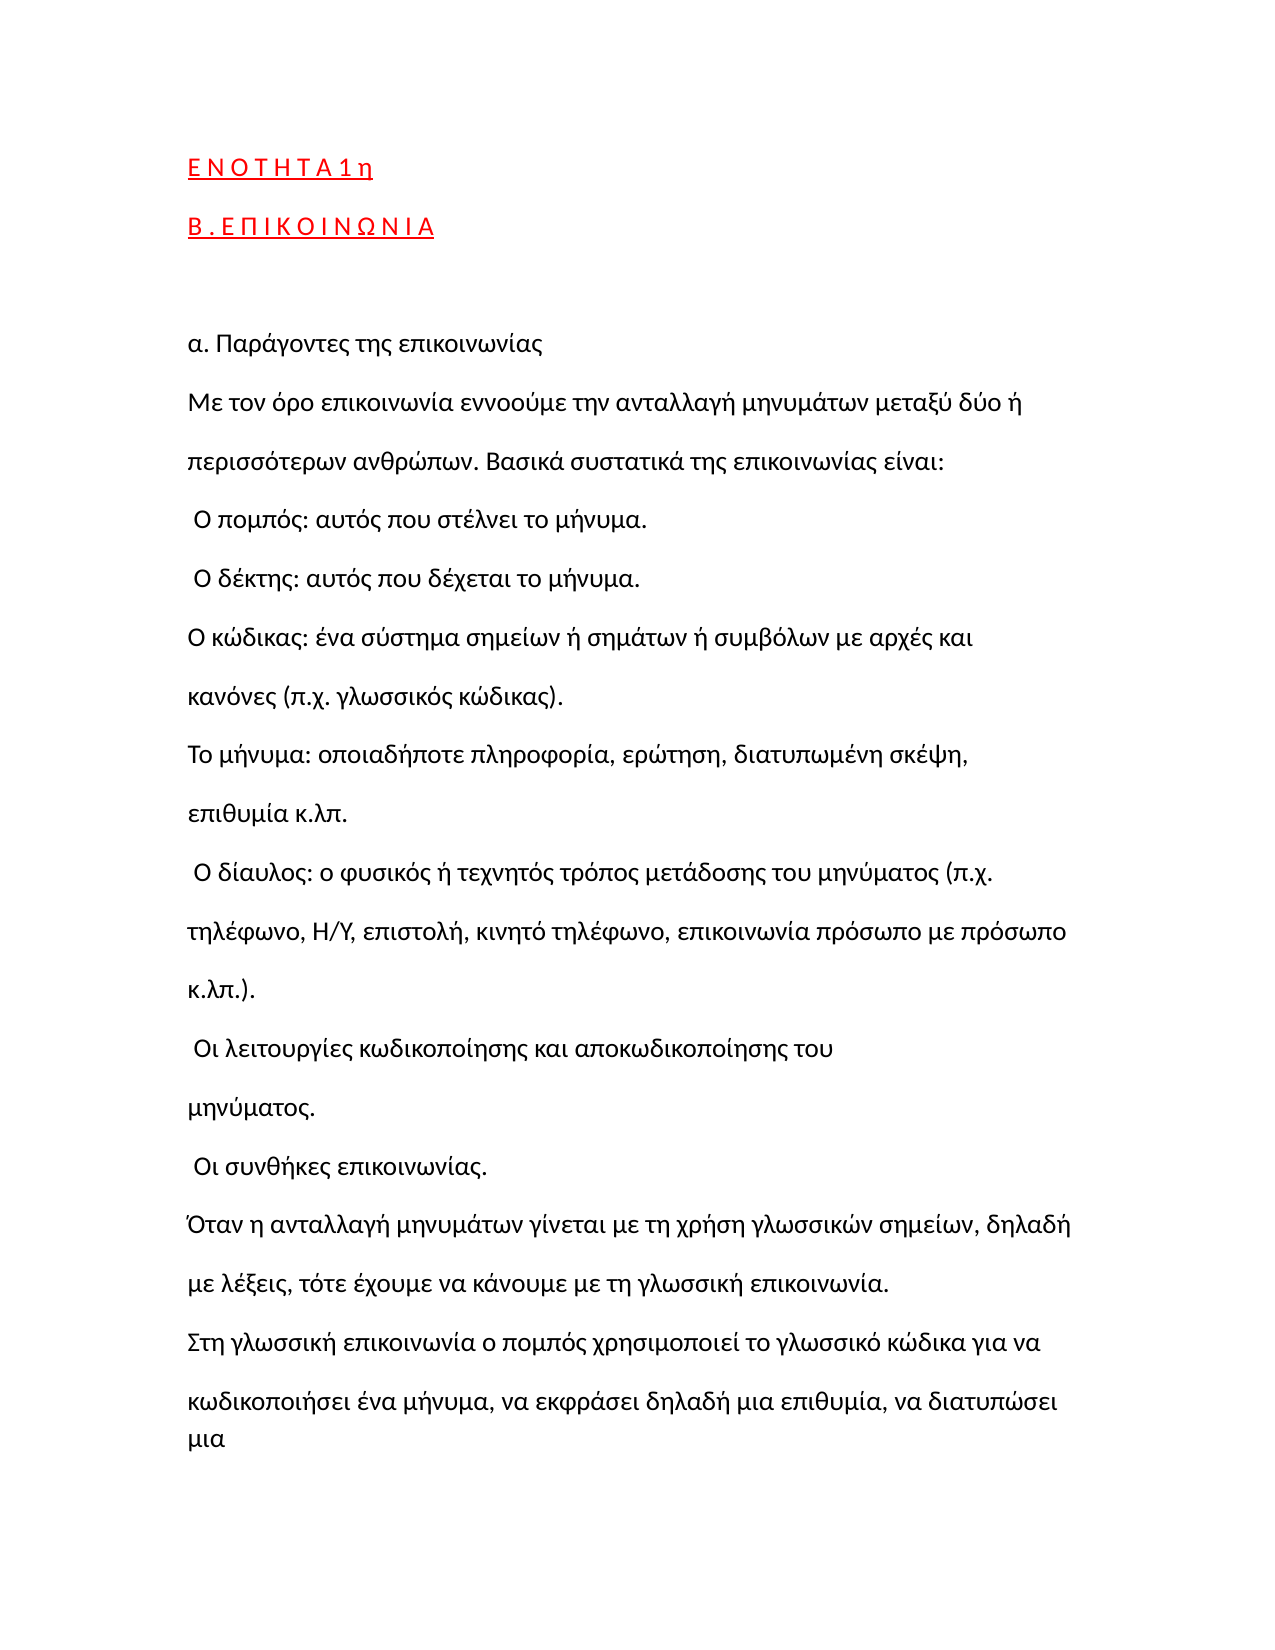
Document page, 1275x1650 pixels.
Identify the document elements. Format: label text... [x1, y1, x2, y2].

text μηνύματος. [187, 1090, 1087, 1123]
text περισσότερων ανθρώπων. Βασικά συστατικά της επικοινωνίας είναι: [187, 444, 1087, 477]
text με λέξεις, τότε έχουμε να κάνουμε με τη γλωσσική επικοινωνία. [187, 1266, 1087, 1299]
text Β . Ε Π Ι Κ Ο Ι Ν Ω Ν Ι Α [187, 209, 1087, 242]
text κ.λπ.). [187, 972, 1087, 1006]
text κανόνες (π.χ. γλωσσικός κώδικας). [187, 679, 1087, 712]
text Το μήνυμα: οποιαδήποτε πληροφορία, ερώτηση, διατυπωμένη σκέψη, [187, 737, 1087, 771]
text τηλέφωνο, Η/Υ, επιστολή, κινητό τηλέφωνο, επικοινωνία πρόσωπο με πρόσωπο [187, 914, 1087, 947]
text Οι συνθήκες επικοινωνίας. [187, 1149, 1087, 1182]
text επιθυμία κ.λπ. [187, 796, 1087, 829]
text Ο κώδικας: ένα σύστημα σημείων ή σημάτων ή συμβόλων με αρχές και [187, 620, 1087, 653]
text Όταν η ανταλλαγή μηνυμάτων γίνεται με τη χρήση γλωσσικών σημείων, δηλαδή [187, 1207, 1087, 1241]
text Με τον όρο επικοινωνία εννοούμε την ανταλλαγή μηνυμάτων μεταξύ δύο ή [187, 385, 1087, 418]
text Ο πομπός: αυτός που στέλνει το μήνυμα. [187, 502, 1087, 536]
text Στη γλωσσική επικοινωνία ο πομπός χρησιμοποιεί το γλωσσικό κώδικα για να [187, 1325, 1087, 1358]
text Ο δίαυλος: ο φυσικός ή τεχνητός τρόπος μετάδοσης του μηνύματος (π.χ. [187, 855, 1087, 888]
text Ε Ν Ο Τ Η Τ Α 1 η [187, 150, 1087, 183]
text κωδικοποιήσει ένα μήνυμα, να εκφράσει δηλαδή μια επιθυμία, να διατυπώσει μια [187, 1384, 1087, 1455]
text Ο δέκτης: αυτός που δέχεται το μήνυμα. [187, 561, 1087, 594]
text α. Παράγοντες της επικοινωνίας [187, 326, 1087, 359]
text Οι λειτουργίες κωδικοποίησης και αποκωδικοποίησης του [187, 1031, 1087, 1064]
